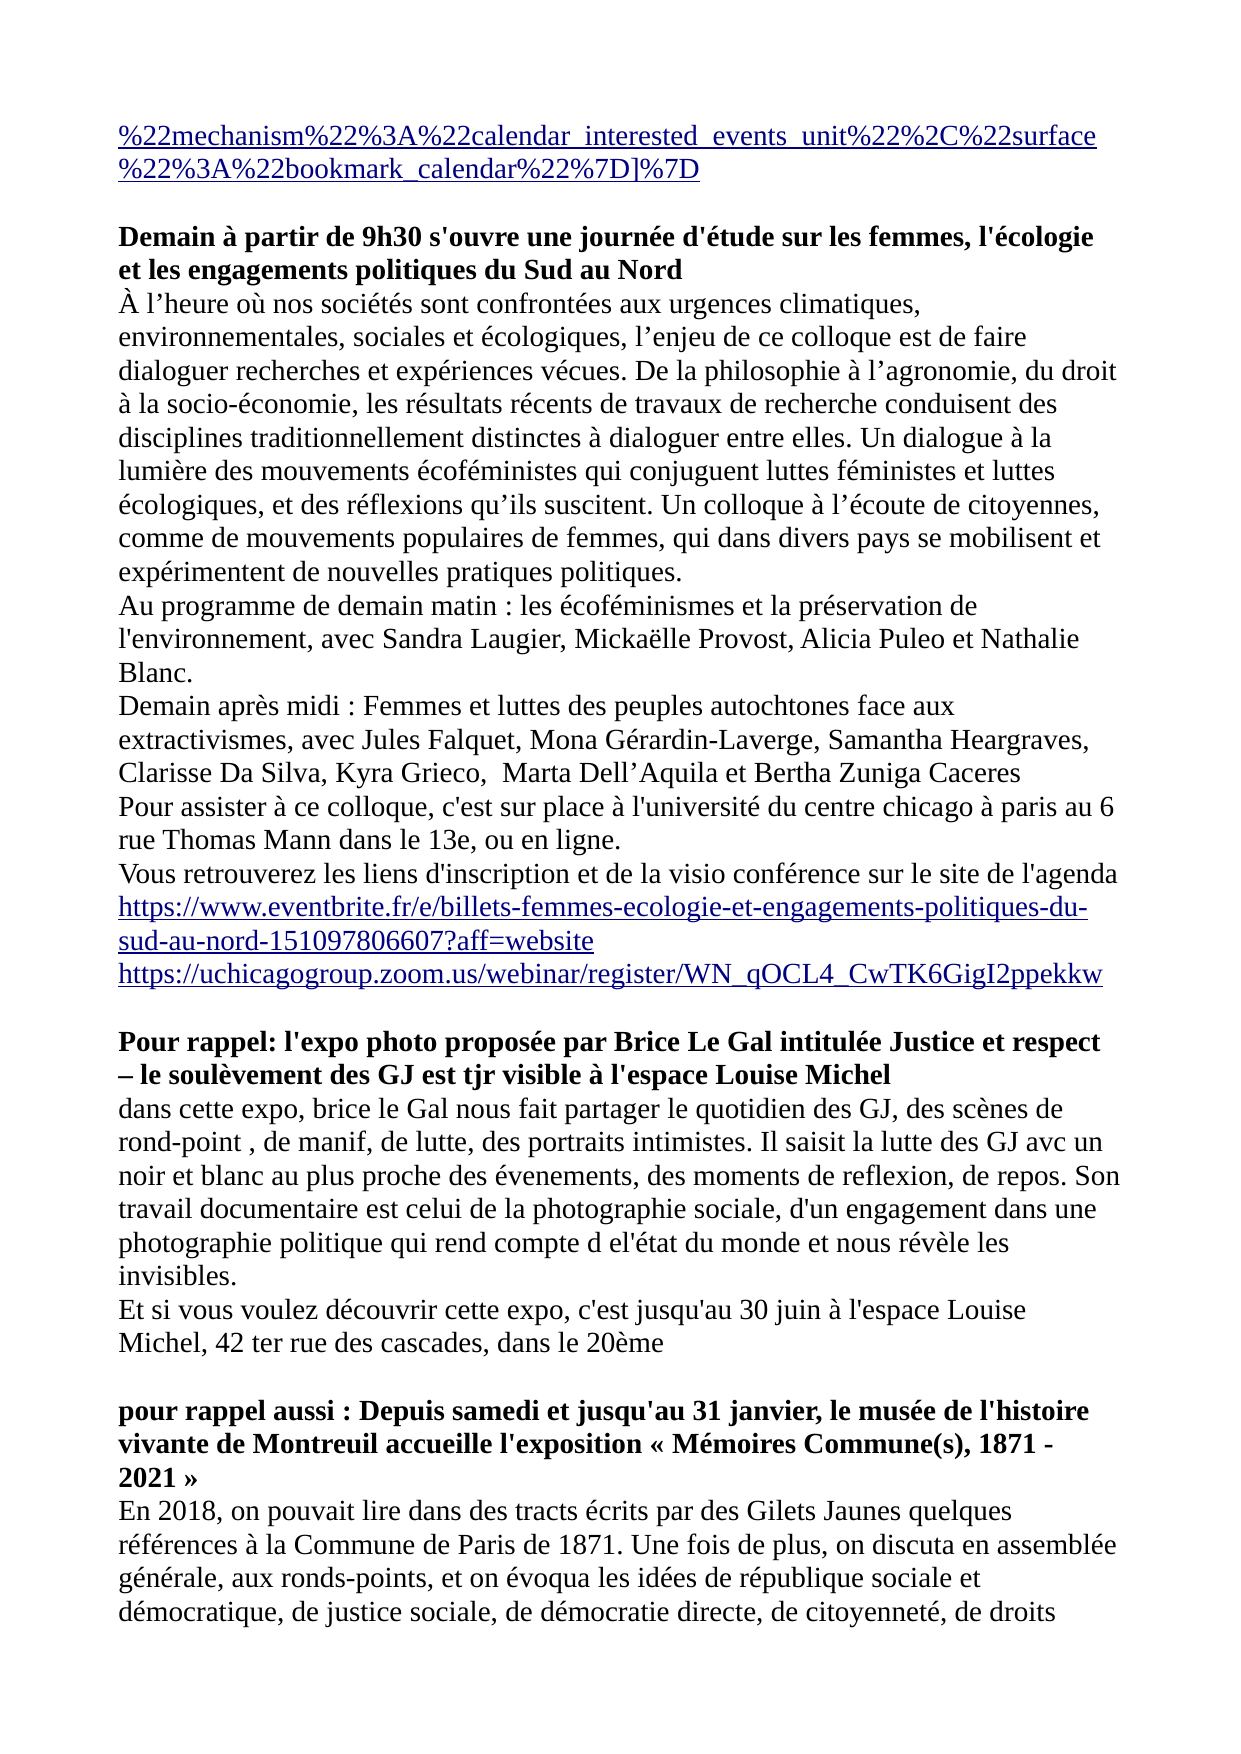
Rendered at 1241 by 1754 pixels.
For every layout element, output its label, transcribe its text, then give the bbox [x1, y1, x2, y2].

text Et si vous voulez découvrir cette expo, c'est jusqu'au 30 juin à l'espace Louise Michel, 42 ter rue des cascades, dans le 20ème [118, 1292, 1122, 1359]
text https://uchicagogroup.zoom.us/webinar/register/WN_qOCL4_CwTK6GigI2ppekkw [118, 957, 1122, 990]
text https://www.eventbrite.fr/e/billets-femmes-ecologie-et-engagements-politiques-du-sud-au-nord-151097806607?aff=website [118, 889, 1122, 957]
text En 2018, on pouvait lire dans des tracts écrits par des Gilets Jaunes quelques références à la Commune de Paris de 1871. Une fois de plus, on discuta en assemblée générale, aux ronds-points, et on évoqua les idées de république sociale et démocratique, de justice sociale, de démocratie directe, de citoyenneté, de droits [118, 1493, 1122, 1627]
text dans cette expo, brice le Gal nous fait partager le quotidien des GJ, des scènes de rond-point , de manif, de lutte, des portraits intimistes. Il saisit la lutte des GJ avc un noir et blanc au plus proche des évenements, des moments de reflexion, de repos. Son travail documentaire est celui de la photographie sociale, d'un engagement dans une photographie politique qui rend compte d el'état du monde et nous révèle les invisibles. [118, 1091, 1122, 1292]
text Vous retrouverez les liens d'inscription et de la visio conférence sur le site de l'agenda [118, 856, 1122, 889]
text Demain à partir de 9h30 s'ouvre une journée d'étude sur les femmes, l'écologie et les engagements politiques du Sud au Nord [118, 219, 1122, 286]
text À l’heure où nos sociétés sont confrontées aux urgences climatiques, environnementales, sociales et écologiques, l’enjeu de ce colloque est de faire dialoguer recherches et expériences vécues. De la philosophie à l’agronomie, du droit à la socio-économie, les résultats récents de travaux de recherche conduisent des disciplines traditionnellement distinctes à dialoguer entre elles. Un dialogue à la lumière des mouvements écoféministes qui conjuguent luttes féministes et luttes écologiques, et des réflexions qu’ils suscitent. Un colloque à l’écoute de citoyennes, comme de mouvements populaires de femmes, qui dans divers pays se mobilisent et expérimentent de nouvelles pratiques politiques. [118, 286, 1122, 588]
text Au programme de demain matin : les écoféminismes et la préservation de l'environnement, avec Sandra Laugier, Mickaëlle Provost, Alicia Puleo et Nathalie Blanc. [118, 588, 1122, 688]
text Pour rappel: l'expo photo proposée par Brice Le Gal intitulée Justice et respect – le soulèvement des GJ est tjr visible à l'espace Louise Michel [118, 1024, 1122, 1091]
text Pour assister à ce colloque, c'est sur place à l'université du centre chicago à paris au 6 rue Thomas Mann dans le 13e, ou en ligne. [118, 789, 1122, 856]
text %22mechanism%22%3A%22calendar_interested_events_unit%22%2C%22surface%22%3A%22bookmark_calendar%22%7D]%7D [118, 118, 1122, 185]
text Demain après midi : Femmes et luttes des peuples autochtones face aux extractivismes, avec Jules Falquet, Mona Gérardin-Laverge, Samantha Heargraves, Clarisse Da Silva, Kyra Grieco, Marta Dell’Aquila et Bertha Zuniga Caceres [118, 688, 1122, 789]
text pour rappel aussi : Depuis samedi et jusqu'au 31 janvier, le musée de l'histoire vivante de Montreuil accueille l'exposition « Mémoires Commune(s), 1871 - 2021 » [118, 1393, 1122, 1493]
